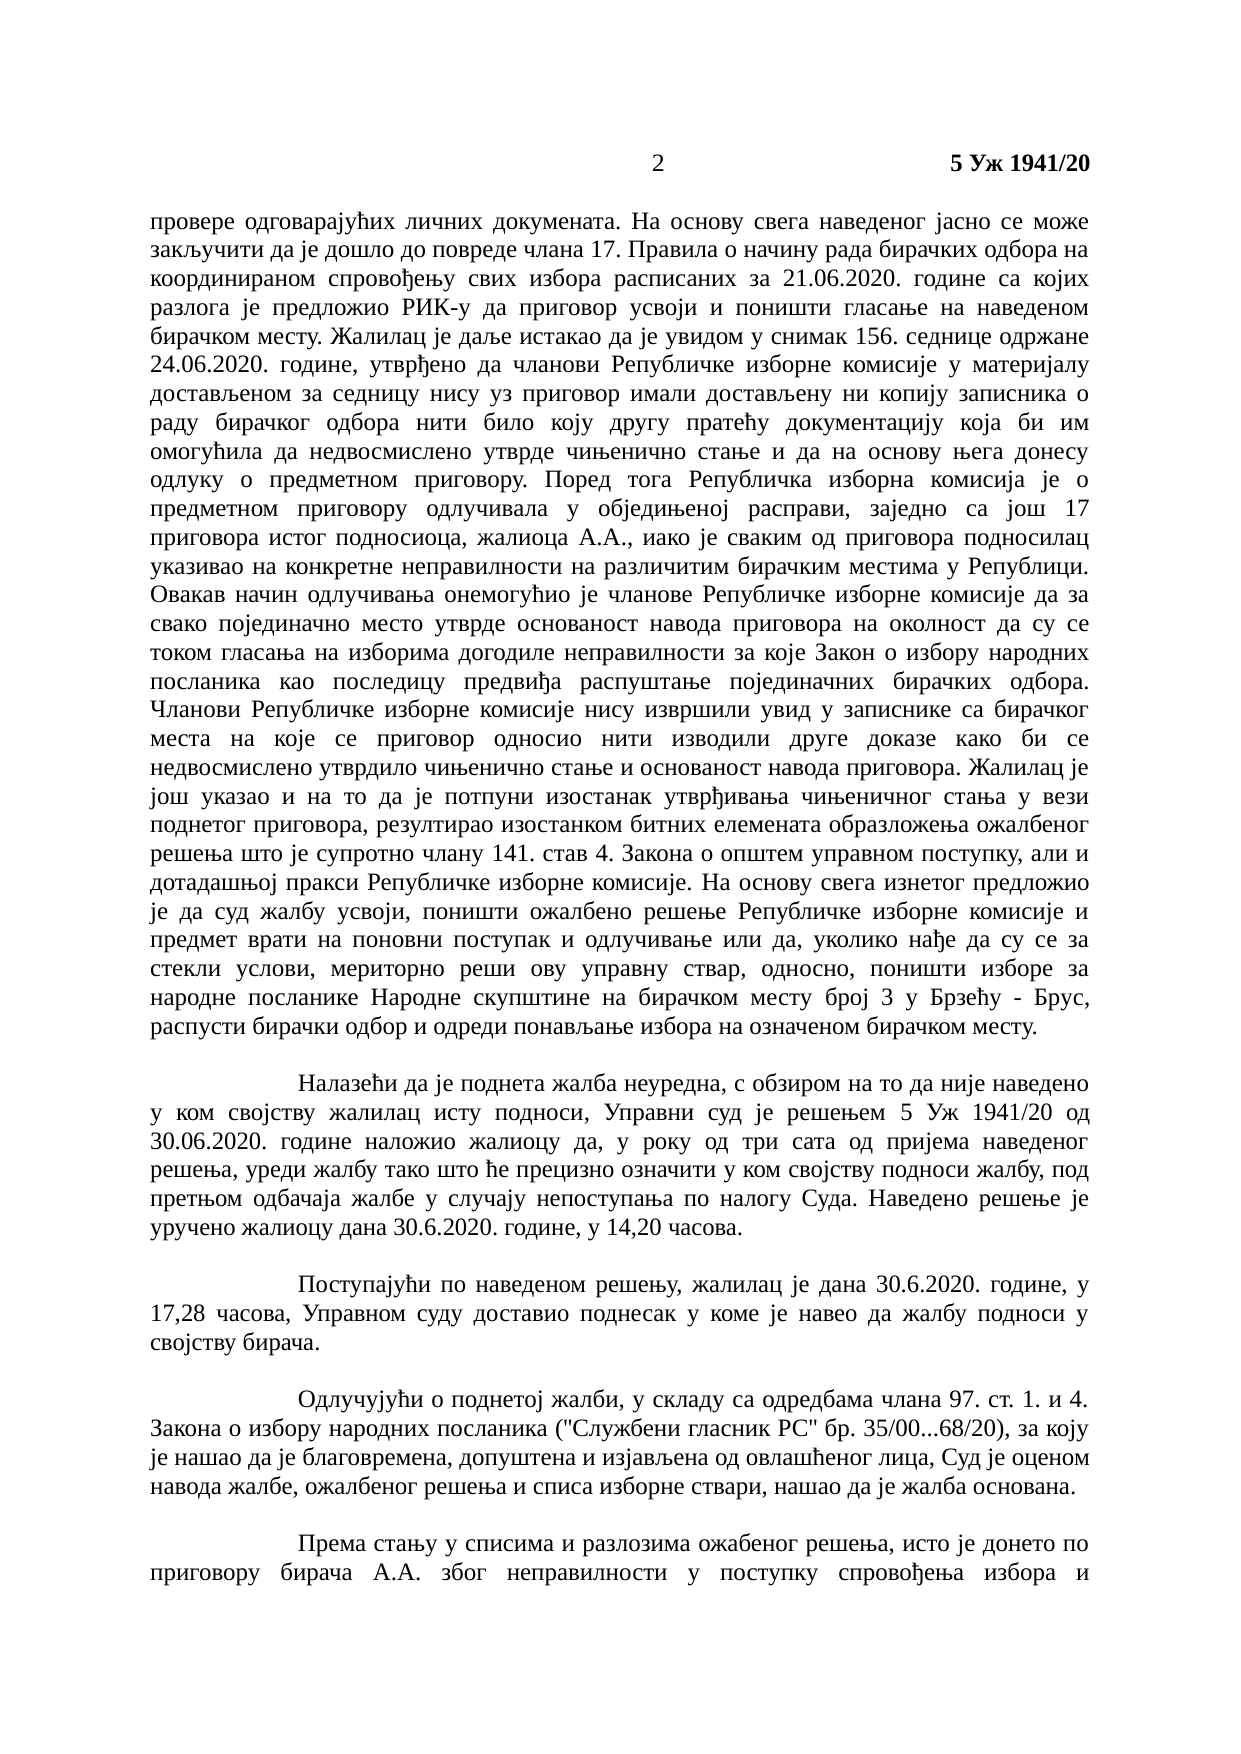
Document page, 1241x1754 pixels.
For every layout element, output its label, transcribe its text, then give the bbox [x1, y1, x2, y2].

text Одлучујући о поднетој жалби, у складу са одредбама члана 97. ст. 1. и 4. Закона о избору народних посланика (''Службени гласник РС'' бр. 35/00...68/20), за коју је нашао да је благовремена, допуштена и изјављена од овлашћеног лица, Суд је оценом навода жалбе, ожалбеног решења и списа изборне ствари, нашао да је жалба основана. [150, 1384, 1090, 1499]
text Поступајући по наведеном решењу, жалилац је дана 30.6.2020. године, у 17,28 часова, Управном суду доставио поднесак у коме је навео да жалбу подноси у својству бирача. [150, 1269, 1090, 1356]
text Према стању у списима и разлозима ожабеног решења, исто је донето по приговору бирача А.А. због неправилности у поступку спровођења избора и [150, 1528, 1090, 1586]
text провере одговарајућих личних докумената. На основу свега наведеног јасно се може закључити да је дошло до повреде члана 17. Правила о начину рада бирачких одбора на координираном спровођењу свих избора расписаних за 21.06.2020. године са којих разлога је предложио РИК-у да приговор усвоји и поништи гласање на наведеном бирачком месту. Жалилац је даље истакао да је увидом у снимак 156. седнице одржане 24.06.2020. године, утврђено да чланови Републичке изборне комисије у материјалу достављеном за седницу нису уз приговор имали достављену ни копију записника о раду бирачког одбора нити било коју другу пратећу документацију која би им омогућила да недвосмислено утврде чињенично стање и да на основу њега донесу одлуку о предметном приговору. Поред тога Републичка изборна комисија је о предметном приговору одлучивала у обједињеној расправи, заједно са још 17 приговора истог подносиоца, жалиоца А.А., иако је сваким од приговора подносилац указивао на конкретне неправилности на различитим бирачким местима у Републици. Овакав начин одлучивања онемогућио је чланове Републичке изборне комисије да за свако појединачно место утврде основаност навода приговора на околност да су се током гласања на изборима догодиле неправилности за које Закон о избору народних посланика као последицу предвиђа распуштање појединачних бирачких одбора. Чланови Републичке изборне комисије нису извршили увид у записнике са бирачког места на које се приговор односио нити изводили друге доказе како би се недвосмислено утврдило чињенично стање и основаност навода приговора. Жалилац је још указао и на то да је потпуни изостанак утврђивања чињеничног стања у вези поднетог приговора, резултирао изостанком битних елемената образложења ожалбеног решења што је супротно члану 141. став 4. Закона о општем управном поступку, али и дотадашњој пракси Републичке изборне комисије. На основу свега изнетог предложио је да суд жалбу усвоји, поништи ожалбено решење Републичке изборне комисије и предмет врати на поновни поступак и одлучивање или да, уколико нађе да су се за стекли услови, мериторно реши ову управну ствар, односно, поништи изборе за народне посланике Народне скупштине на бирачком месту број 3 у Брзећу - Брус, распусти бирачки одбор и одреди понављање избора на означеном бирачком месту. [150, 206, 1090, 1039]
text Налазећи да је поднета жалба неуредна, с обзиром на то да није наведено у ком својству жалилац исту подноси, Управни суд је решењем 5 Уж 1941/20 од 30.06.2020. године наложио жалиоцу да, у року од три сата од пријема наведеног решења, уреди жалбу тако што ће прецизно означити у ком својству подноси жалбу, под претњом одбачаја жалбе у случају непоступања по налогу Суда. Наведено решење је уручено жалиоцу дана 30.6.2020. године, у 14,20 часова. [150, 1068, 1090, 1241]
